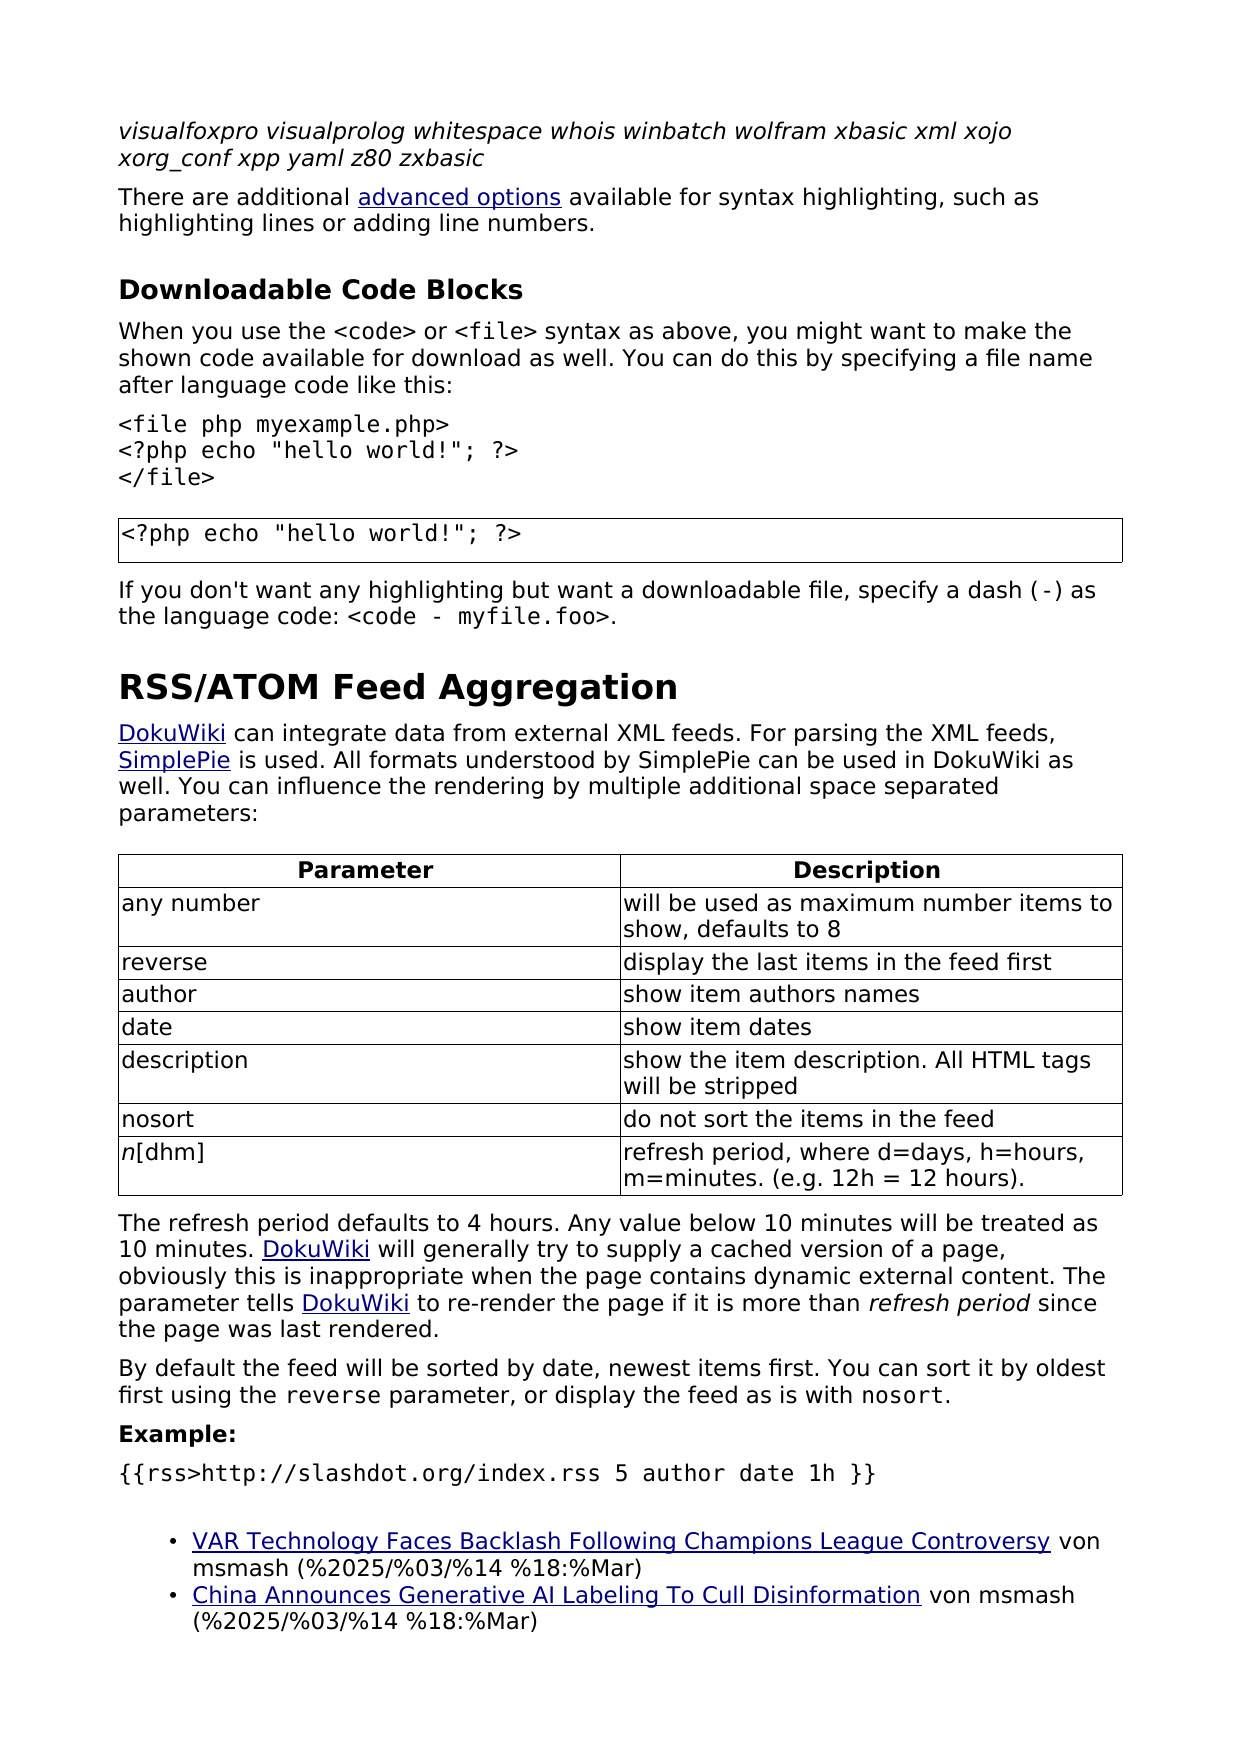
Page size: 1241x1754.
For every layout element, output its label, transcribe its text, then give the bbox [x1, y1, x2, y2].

table_cell nosort [119, 1104, 620, 1136]
table_cell any number [119, 888, 620, 946]
list VAR Technology Faces Backlash Following Champions League Controversy von msmash (%2025/%03/%14 %18:%Mar) [177, 1528, 1122, 1582]
table_cell date [119, 1012, 620, 1044]
table_cell reverse [119, 947, 620, 978]
table_cell will be used as maximum number items to show, defaults to 8 [621, 888, 1122, 946]
text Example: [118, 1421, 1122, 1448]
text There are additional advanced options available for syntax highlighting, such as highlighting lines or adding line numbers. [118, 184, 1122, 237]
text <file php myexample.php> <?php echo "hello world!"; ?> </file> [118, 411, 1122, 491]
table_cell show item dates [621, 1012, 1122, 1044]
table_cell display the last items in the feed first [621, 947, 1122, 978]
table_header Description [621, 855, 1122, 887]
text visualfoxpro visualprolog whitespace whois winbatch wolfram xbasic xml xojo xorg_conf xpp yaml z80 zxbasic [118, 118, 1122, 171]
table_cell description [119, 1045, 620, 1103]
text By default the feed will be sorted by date, newest items first. You can sort it by oldest first using the reverse parameter, or display the feed as is with nosort. [118, 1356, 1122, 1409]
table_cell do not sort the items in the feed [621, 1104, 1122, 1136]
text If you don't want any highlighting but want a downloadable file, specify a dash (-) as the language code: <code - myfile.foo>. [118, 577, 1122, 630]
table_cell show item authors names [621, 980, 1122, 1011]
subtitle Downloadable Code Blocks [118, 275, 1122, 306]
subtitle RSS/ATOM Feed Aggregation [118, 668, 1122, 708]
table_header <?php echo "hello world!"; ?> [119, 519, 1122, 562]
list China Announces Generative AI Labeling To Cull Disinformation von msmash (%2025/%03/%14 %18:%Mar) [177, 1582, 1122, 1635]
table_cell refresh period, where d=days, h=hours, m=minutes. (e.g. 12h = 12 hours). [621, 1137, 1122, 1195]
table_cell n[dhm] [119, 1137, 620, 1195]
text When you use the <code> or <file> syntax as above, you might want to make the shown code available for download as well. You can do this by specifying a file name after language code like this: [118, 318, 1122, 398]
table_header Parameter [119, 855, 620, 887]
table_cell show the item description. All HTML tags will be stripped [621, 1045, 1122, 1103]
text The refresh period defaults to 4 hours. Any value below 10 minutes will be treated as 10 minutes. DokuWiki will generally try to supply a cached version of a page, obviously this is inappropriate when the page contains dynamic external content. The parameter tells DokuWiki to re-render the page if it is more than refresh period since the page was last rendered. [118, 1210, 1122, 1343]
table_cell author [119, 980, 620, 1011]
text {{rss>http://slashdot.org/index.rss 5 author date 1h }} [118, 1461, 1122, 1487]
text DokuWiki can integrate data from external XML feeds. For parsing the XML feeds, SimplePie is used. All formats understood by SimplePie can be used in DokuWiki as well. You can influence the rendering by multiple additional space separated parameters: [118, 720, 1122, 827]
